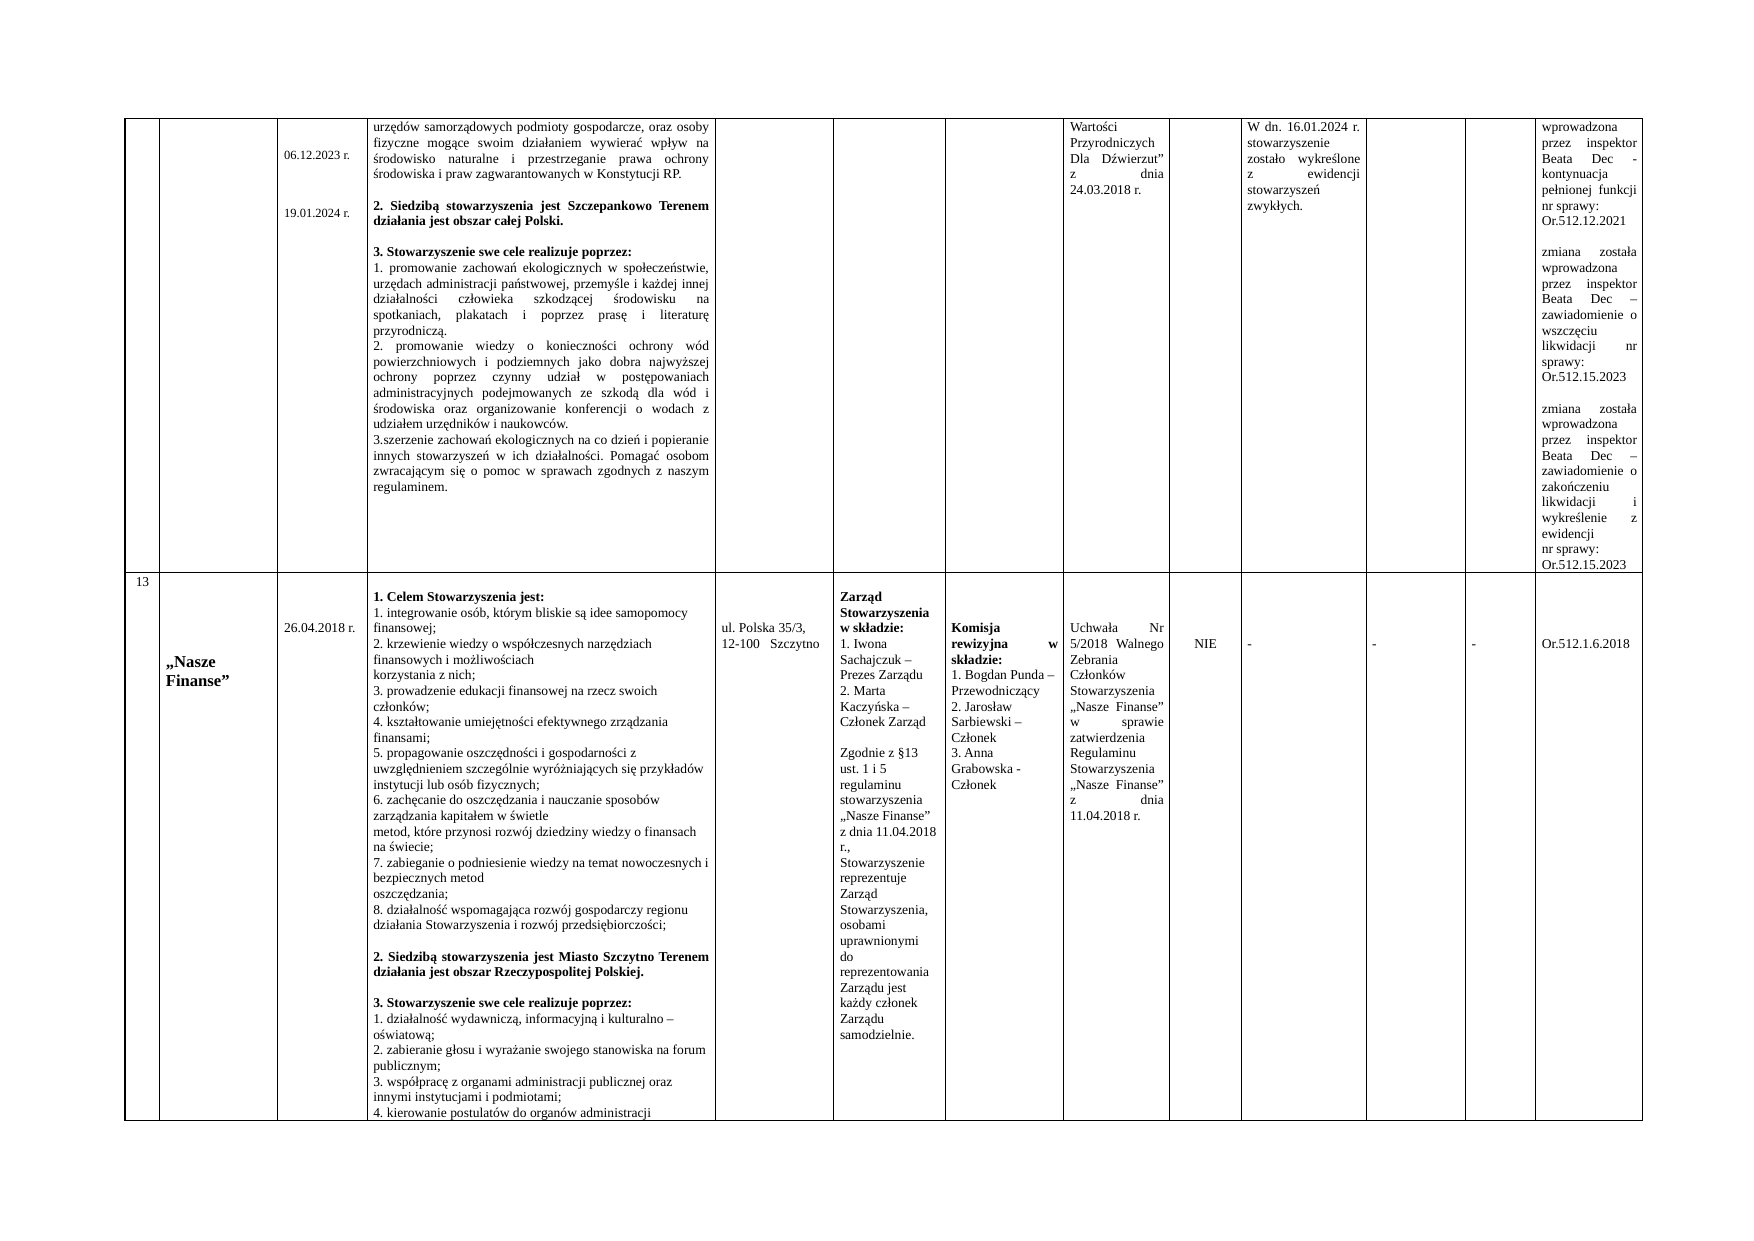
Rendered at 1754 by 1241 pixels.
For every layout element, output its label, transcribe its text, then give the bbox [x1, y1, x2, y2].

table_cell [1170, 119, 1241, 572]
table_cell - [1466, 119, 1535, 572]
table_cell 26.04.2018 r. [278, 573, 367, 1120]
table_cell - [1466, 573, 1535, 1120]
table_cell Uchwała Nr 5/2018 Walnego Zebrania Członków Stowarzyszenia „Nasze Finanse” w sprawie zatwierdzenia Regulaminu Stowarzyszenia „Nasze Finanse” z dnia 11.04.2018 r. [1064, 573, 1169, 1120]
table_cell W dn. 16.01.2024 r. stowarzyszenie zostało wykreślone z ewidencji stowarzyszeń zwykłych. [1242, 119, 1366, 572]
table_cell 13 [126, 573, 159, 1120]
table_cell Or.512.1.6.2018 [1536, 573, 1642, 1120]
table_cell urzędów samorządowych podmioty gospodarcze, oraz osoby fizyczne mogące swoim działaniem wywierać wpływ na środowisko naturalne i przestrzeganie prawa ochrony środowiska i praw zagwarantowanych w Konstytucji RP. 2. Siedzibą stowarzyszenia jest Szczepankowo Terenem działania jest obszar całej Polski. 3. Stowarzyszenie swe cele realizuje poprzez: 1. promowanie zachowań ekologicznych w społeczeństwie, urzędach administracji państwowej, przemyśle i każdej innej działalności człowieka szkodzącej środowisku na spotkaniach, plakatach i poprzez prasę i literaturę przyrodniczą. 2. promowanie wiedzy o konieczności ochrony wód powierzchniowych i podziemnych jako dobra najwyższej ochrony poprzez czynny udział w postępowaniach administracyjnych podejmowanych ze szkodą dla wód i środowiska oraz organizowanie konferencji o wodach z udziałem urzędników i naukowców. 3.szerzenie zachowań ekologicznych na co dzień i popieranie innych stowarzyszeń w ich działalności. Pomagać osobom zwracającym się o pomoc w sprawach zgodnych z naszym regulaminem. [368, 119, 715, 572]
table_cell [1367, 119, 1465, 572]
table_cell Komisja rewizyjna w składzie: 1. Bogdan Punda – Przewodniczący 2. Jarosław Sarbiewski – Członek 3. Anna Grabowska - Członek [946, 573, 1063, 1120]
table_cell Zarząd Stowarzyszenia w składzie: 1. Iwona Sachajczuk – Prezes Zarządu 2. Marta Kaczyńska – Członek Zarząd Zgodnie z §13 ust. 1 i 5 regulaminu stowarzyszenia „Nasze Finanse” z dnia 11.04.2018 r., Stowarzyszenie reprezentuje Zarząd Stowarzyszenia, osobami uprawnionymi do reprezentowania Zarządu jest każdy członek Zarządu samodzielnie. [834, 573, 945, 1120]
table_cell wprowadzona przez inspektor Beata Dec - kontynuacja pełnionej funkcji nr sprawy: Or.512.12.2021 zmiana została wprowadzona przez inspektor Beata Dec – zawiadomienie o wszczęciu likwidacji nr sprawy: Or.512.15.2023 zmiana została wprowadzona przez inspektor Beata Dec – zawiadomienie o zakończeniu likwidacji i wykreślenie z ewidencji nr sprawy: Or.512.15.2023 [1536, 119, 1642, 572]
table_cell NIE [1170, 573, 1241, 1120]
table_cell - [1242, 573, 1366, 1120]
table_cell [946, 119, 1063, 572]
table_cell 1. Celem Stowarzyszenia jest: 1. integrowanie osób, którym bliskie są idee samopomocy finansowej; 2. krzewienie wiedzy o współczesnych narzędziach finansowych i możliwościach korzystania z nich; 3. prowadzenie edukacji finansowej na rzecz swoich członków; 4. kształtowanie umiejętności efektywnego zrządzania finansami; 5. propagowanie oszczędności i gospodarności z uwzględnieniem szczególnie wyróżniających się przykładów instytucji lub osób fizycznych; 6. zachęcanie do oszczędzania i nauczanie sposobów zarządzania kapitałem w świetle metod, które przynosi rozwój dziedziny wiedzy o finansach na świecie; 7. zabieganie o podniesienie wiedzy na temat nowoczesnych i bezpiecznych metod oszczędzania; 8. działalność wspomagająca rozwój gospodarczy regionu działania Stowarzyszenia i rozwój przedsiębiorczości; 2. Siedzibą stowarzyszenia jest Miasto Szczytno Terenem działania jest obszar Rzeczypospolitej Polskiej. 3. Stowarzyszenie swe cele realizuje poprzez: 1. działalność wydawniczą, informacyjną i kulturalno – oświatową; 2. zabieranie głosu i wyrażanie swojego stanowiska na forum publicznym; 3. współpracę z organami administracji publicznej oraz innymi instytucjami i podmiotami; 4. kierowanie postulatów do organów administracji [368, 573, 715, 1120]
table_cell Wartości Przyrodniczych Dla Dźwierzut” z dnia 24.03.2018 r. [1064, 119, 1169, 572]
table_cell 06.12.2023 r. 19.01.2024 r. [278, 119, 367, 572]
table_cell [834, 119, 945, 572]
table_cell [716, 119, 833, 572]
table_cell [160, 119, 277, 572]
table_cell [126, 119, 159, 572]
table_cell „Nasze Finanse” [160, 573, 277, 1120]
table_cell ul. Polska 35/3, 12-100 Szczytno [716, 573, 833, 1120]
table_cell - [1367, 573, 1465, 1120]
